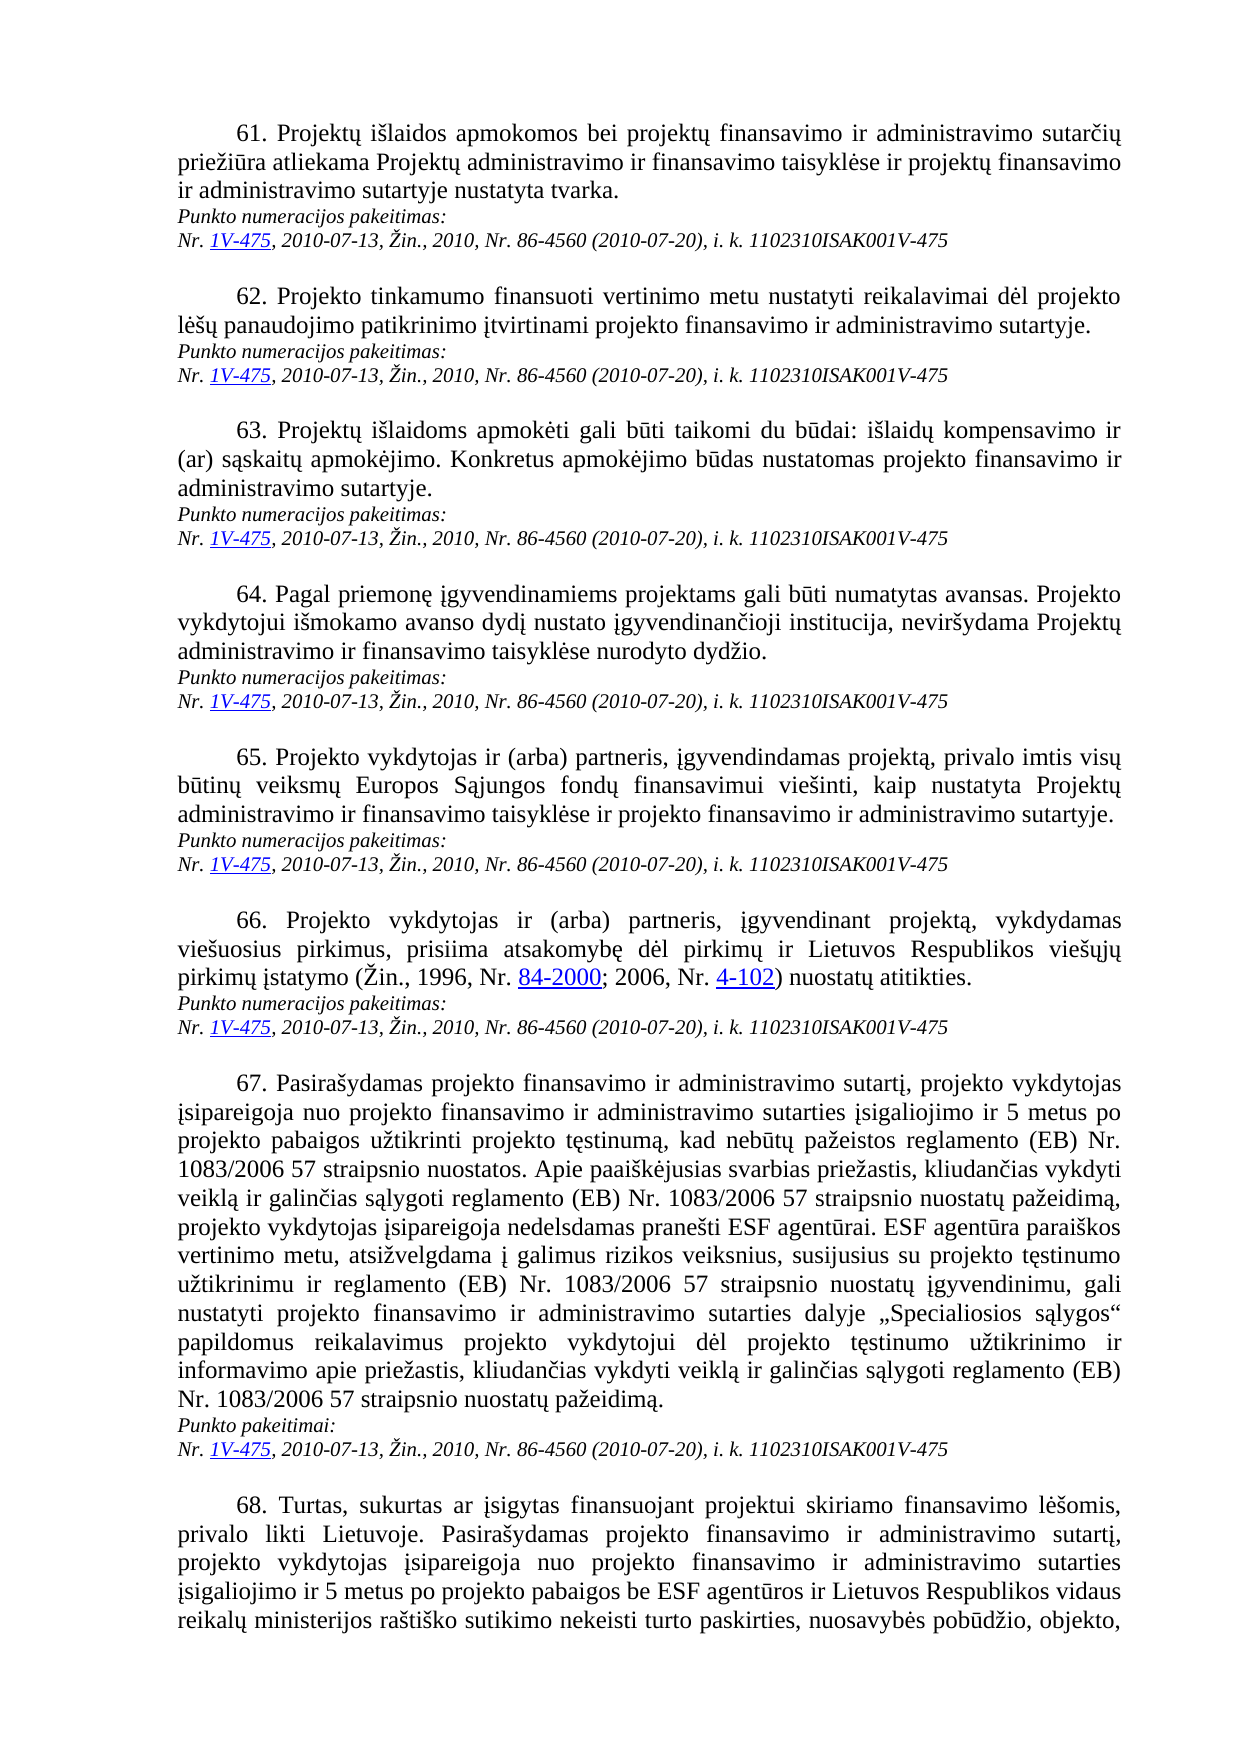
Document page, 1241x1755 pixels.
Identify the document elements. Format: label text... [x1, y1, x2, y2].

text 61. Projektų išlaidos apmokomos bei projektų finansavimo ir administravimo sutarčių priežiūra atliekama Projektų administravimo ir finansavimo taisyklėse ir projektų finansavimo ir administravimo sutartyje nustatyta tvarka. [177, 118, 1122, 204]
text Punkto numeracijos pakeitimas: [177, 991, 1122, 1015]
text Nr. 1V-475, 2010-07-13, Žin., 2010, Nr. 86-4560 (2010-07-20), i. k. 1102310ISAK001V-475 [177, 526, 1122, 550]
text Nr. 1V-475, 2010-07-13, Žin., 2010, Nr. 86-4560 (2010-07-20), i. k. 1102310ISAK001V-475 [177, 228, 1122, 252]
text Nr. 1V-475, 2010-07-13, Žin., 2010, Nr. 86-4560 (2010-07-20), i. k. 1102310ISAK001V-475 [177, 363, 1122, 387]
text 64. Pagal priemonę įgyvendinamiems projektams gali būti numatytas avansas. Projekto vykdytojui išmokamo avanso dydį nustato įgyvendinančioji institucija, neviršydama Projektų administravimo ir finansavimo taisyklėse nurodyto dydžio. [177, 579, 1122, 665]
text Punkto numeracijos pakeitimas: [177, 204, 1122, 228]
text 68. Turtas, sukurtas ar įsigytas finansuojant projektui skiriamo finansavimo lėšomis, privalo likti Lietuvoje. Pasirašydamas projekto finansavimo ir administravimo sutartį, projekto vykdytojas įsipareigoja nuo projekto finansavimo ir administravimo sutarties įsigaliojimo ir 5 metus po projekto pabaigos be ESF agentūros ir Lietuvos Respublikos vidaus reikalų ministerijos raštiško sutikimo nekeisti turto paskirties, nuosavybės pobūdžio, objekto, [177, 1490, 1122, 1634]
text Punkto pakeitimai: [177, 1413, 1122, 1437]
text 62. Projekto tinkamumo finansuoti vertinimo metu nustatyti reikalavimai dėl projekto lėšų panaudojimo patikrinimo įtvirtinami projekto finansavimo ir administravimo sutartyje. [177, 281, 1122, 339]
text 65. Projekto vykdytojas ir (arba) partneris, įgyvendindamas projektą, privalo imtis visų būtinų veiksmų Europos Sąjungos fondų finansavimui viešinti, kaip nustatyta Projektų administravimo ir finansavimo taisyklėse ir projekto finansavimo ir administravimo sutartyje. [177, 742, 1122, 828]
text Punkto numeracijos pakeitimas: [177, 502, 1122, 526]
text Punkto numeracijos pakeitimas: [177, 828, 1122, 852]
text 67. Pasirašydamas projekto finansavimo ir administravimo sutartį, projekto vykdytojas įsipareigoja nuo projekto finansavimo ir administravimo sutarties įsigaliojimo ir 5 metus po projekto pabaigos užtikrinti projekto tęstinumą, kad nebūtų pažeistos reglamento (EB) Nr. 1083/2006 57 straipsnio nuostatos. Apie paaiškėjusias svarbias priežastis, kliudančias vykdyti veiklą ir galinčias sąlygoti reglamento (EB) Nr. 1083/2006 57 straipsnio nuostatų pažeidimą, projekto vykdytojas įsipareigoja nedelsdamas pranešti ESF agentūrai. ESF agentūra paraiškos vertinimo metu, atsižvelgdama į galimus rizikos veiksnius, susijusius su projekto tęstinumo užtikrinimu ir reglamento (EB) Nr. 1083/2006 57 straipsnio nuostatų įgyvendinimu, gali nustatyti projekto finansavimo ir administravimo sutarties dalyje „Specialiosios sąlygos“ papildomus reikalavimus projekto vykdytojui dėl projekto tęstinumo užtikrinimo ir informavimo apie priežastis, kliudančias vykdyti veiklą ir galinčias sąlygoti reglamento (EB) Nr. 1083/2006 57 straipsnio nuostatų pažeidimą. [177, 1068, 1122, 1413]
text Nr. 1V-475, 2010-07-13, Žin., 2010, Nr. 86-4560 (2010-07-20), i. k. 1102310ISAK001V-475 [177, 1437, 1122, 1461]
text Punkto numeracijos pakeitimas: [177, 665, 1122, 689]
text Nr. 1V-475, 2010-07-13, Žin., 2010, Nr. 86-4560 (2010-07-20), i. k. 1102310ISAK001V-475 [177, 689, 1122, 713]
text Punkto numeracijos pakeitimas: [177, 339, 1122, 363]
text 63. Projektų išlaidoms apmokėti gali būti taikomi du būdai: išlaidų kompensavimo ir (ar) sąskaitų apmokėjimo. Konkretus apmokėjimo būdas nustatomas projekto finansavimo ir administravimo sutartyje. [177, 416, 1122, 502]
text Nr. 1V-475, 2010-07-13, Žin., 2010, Nr. 86-4560 (2010-07-20), i. k. 1102310ISAK001V-475 [177, 852, 1122, 876]
text 66. Projekto vykdytojas ir (arba) partneris, įgyvendinant projektą, vykdydamas viešuosius pirkimus, prisiima atsakomybę dėl pirkimų ir Lietuvos Respublikos viešųjų pirkimų įstatymo (Žin., 1996, Nr. 84-2000; 2006, Nr. 4-102) nuostatų atitikties. [177, 905, 1122, 991]
text Nr. 1V-475, 2010-07-13, Žin., 2010, Nr. 86-4560 (2010-07-20), i. k. 1102310ISAK001V-475 [177, 1015, 1122, 1039]
